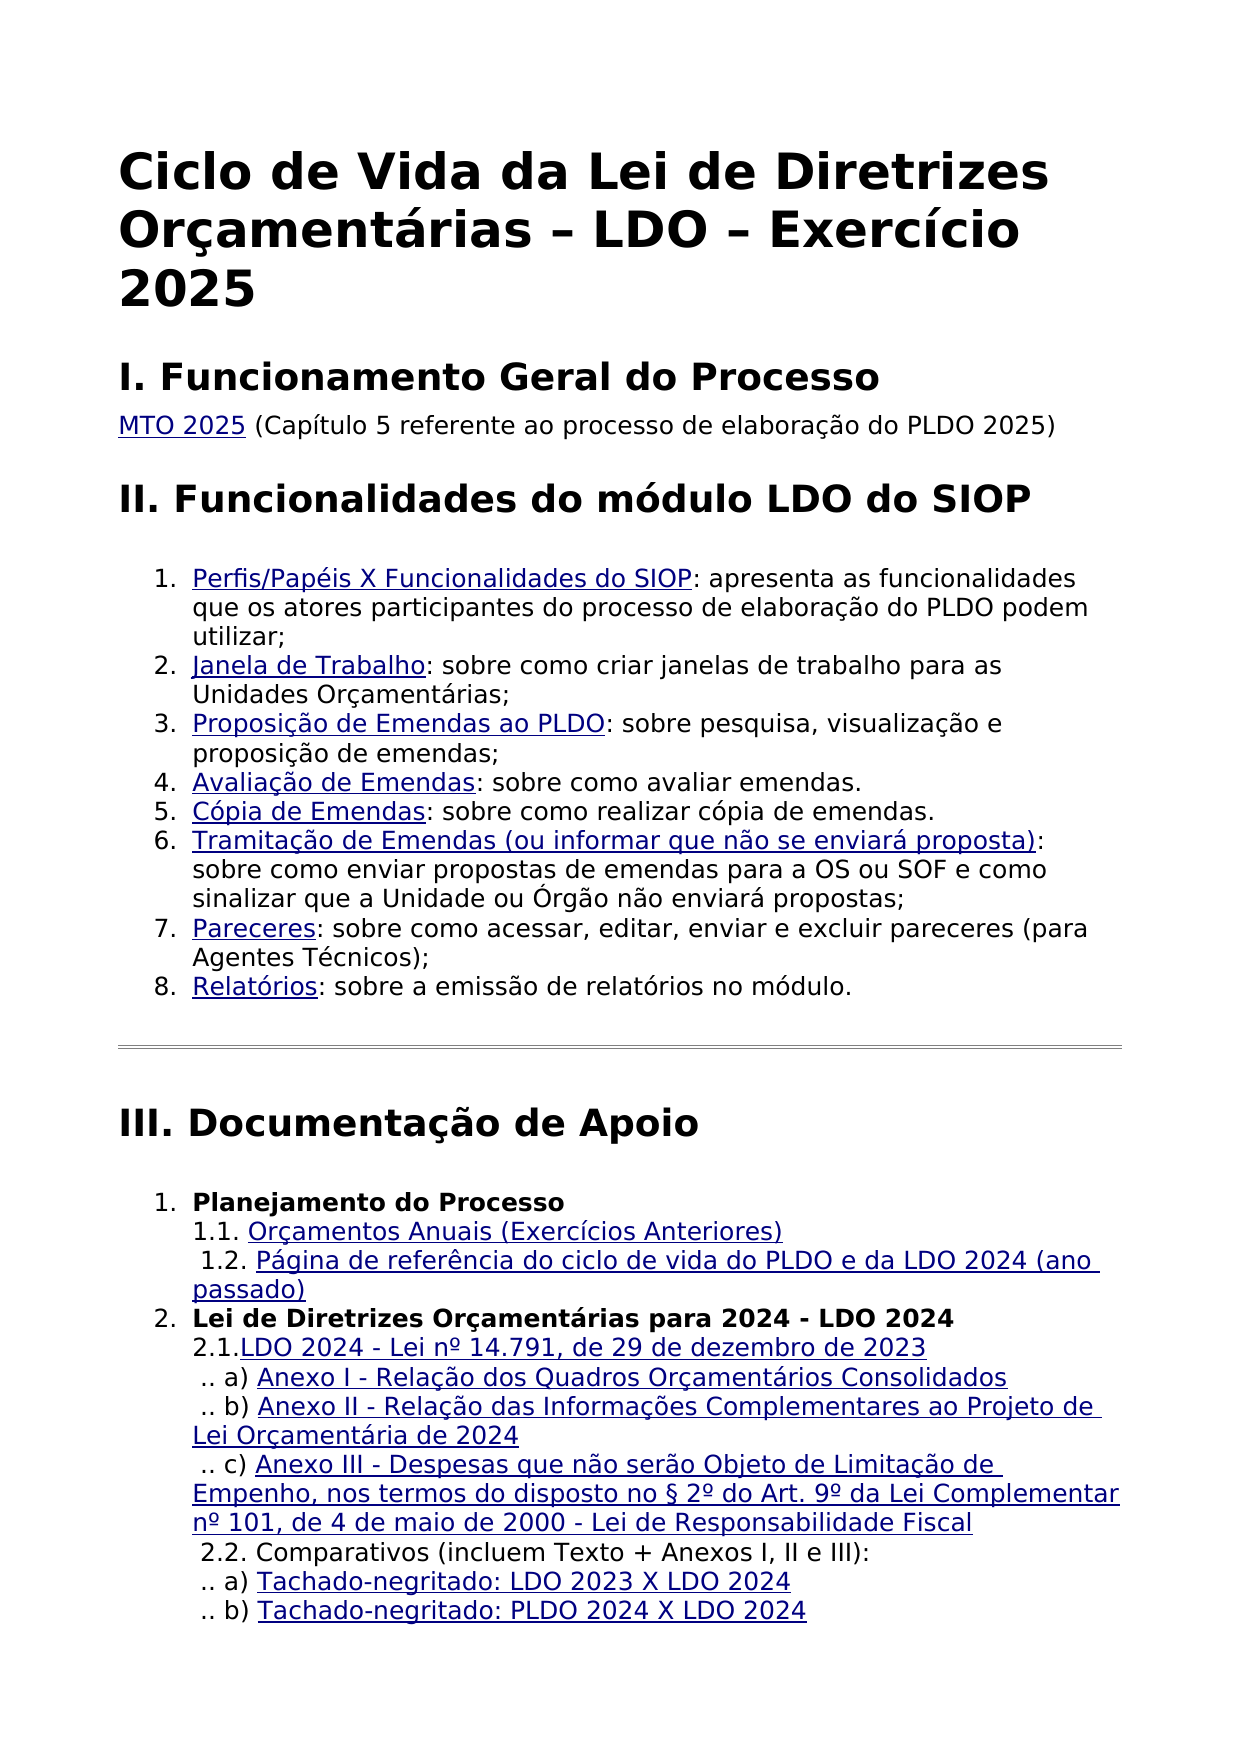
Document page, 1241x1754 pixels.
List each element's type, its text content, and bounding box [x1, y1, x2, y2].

list Perfis/Papéis X Funcionalidades do SIOP: apresenta as funcionalidades que os atores participantes do processo de elaboração do PLDO podem utilizar; [177, 564, 1122, 651]
list Lei de Diretrizes Orçamentárias para 2024 - LDO 2024 2.1.LDO 2024 - Lei nº 14.791, de 29 de dezembro de 2023 .. a) Anexo I - Relação dos Quadros Orçamentários Consolidados .. b) Anexo II - Relação das Informações Complementares ao Projeto de Lei Orçamentária de 2024 .. c) Anexo III - Despesas que não serão Objeto de Limitação de Empenho, nos termos do disposto no § 2º do Art. 9º da Lei Complementar nº 101, de 4 de maio de 2000 - Lei de Responsabilidade Fiscal 2.2. Comparativos (incluem Texto + Anexos I, II e III): .. a) Tachado-negritado: LDO 2023 X LDO 2024 .. b) Tachado-negritado: PLDO 2024 X LDO 2024 [177, 1304, 1122, 1625]
list Tramitação de Emendas (ou informar que não se enviará proposta): sobre como enviar propostas de emendas para a OS ou SOF e como sinalizar que a Unidade ou Órgão não enviará propostas; [177, 826, 1122, 914]
subtitle II. Funcionalidades do módulo LDO do SIOP [118, 478, 1122, 522]
list Planejamento do Processo 1.1. Orçamentos Anuais (Exercícios Anteriores) 1.2. Página de referência do ciclo de vida do PLDO e da LDO 2024 (ano passado) [177, 1188, 1122, 1304]
subtitle Ciclo de Vida da Lei de Diretrizes Orçamentárias – LDO – Exercício 2025 [118, 143, 1122, 318]
list Janela de Trabalho: sobre como criar janelas de trabalho para as Unidades Orçamentárias; [177, 651, 1122, 709]
list Proposição de Emendas ao PLDO: sobre pesquisa, visualização e proposição de emendas; [177, 709, 1122, 768]
list Cópia de Emendas: sobre como realizar cópia de emendas. [177, 797, 1122, 826]
list Pareceres: sobre como acessar, editar, enviar e excluir pareceres (para Agentes Técnicos); [177, 914, 1122, 972]
list Relatórios: sobre a emissão de relatórios no módulo. [177, 972, 1122, 1001]
subtitle I. Funcionamento Geral do Processo [118, 355, 1122, 399]
subtitle III. Documentação de Apoio [118, 1102, 1122, 1146]
list Avaliação de Emendas: sobre como avaliar emendas. [177, 768, 1122, 797]
text MTO 2025 (Capítulo 5 referente ao processo de elaboração do PLDO 2025) [118, 411, 1122, 441]
